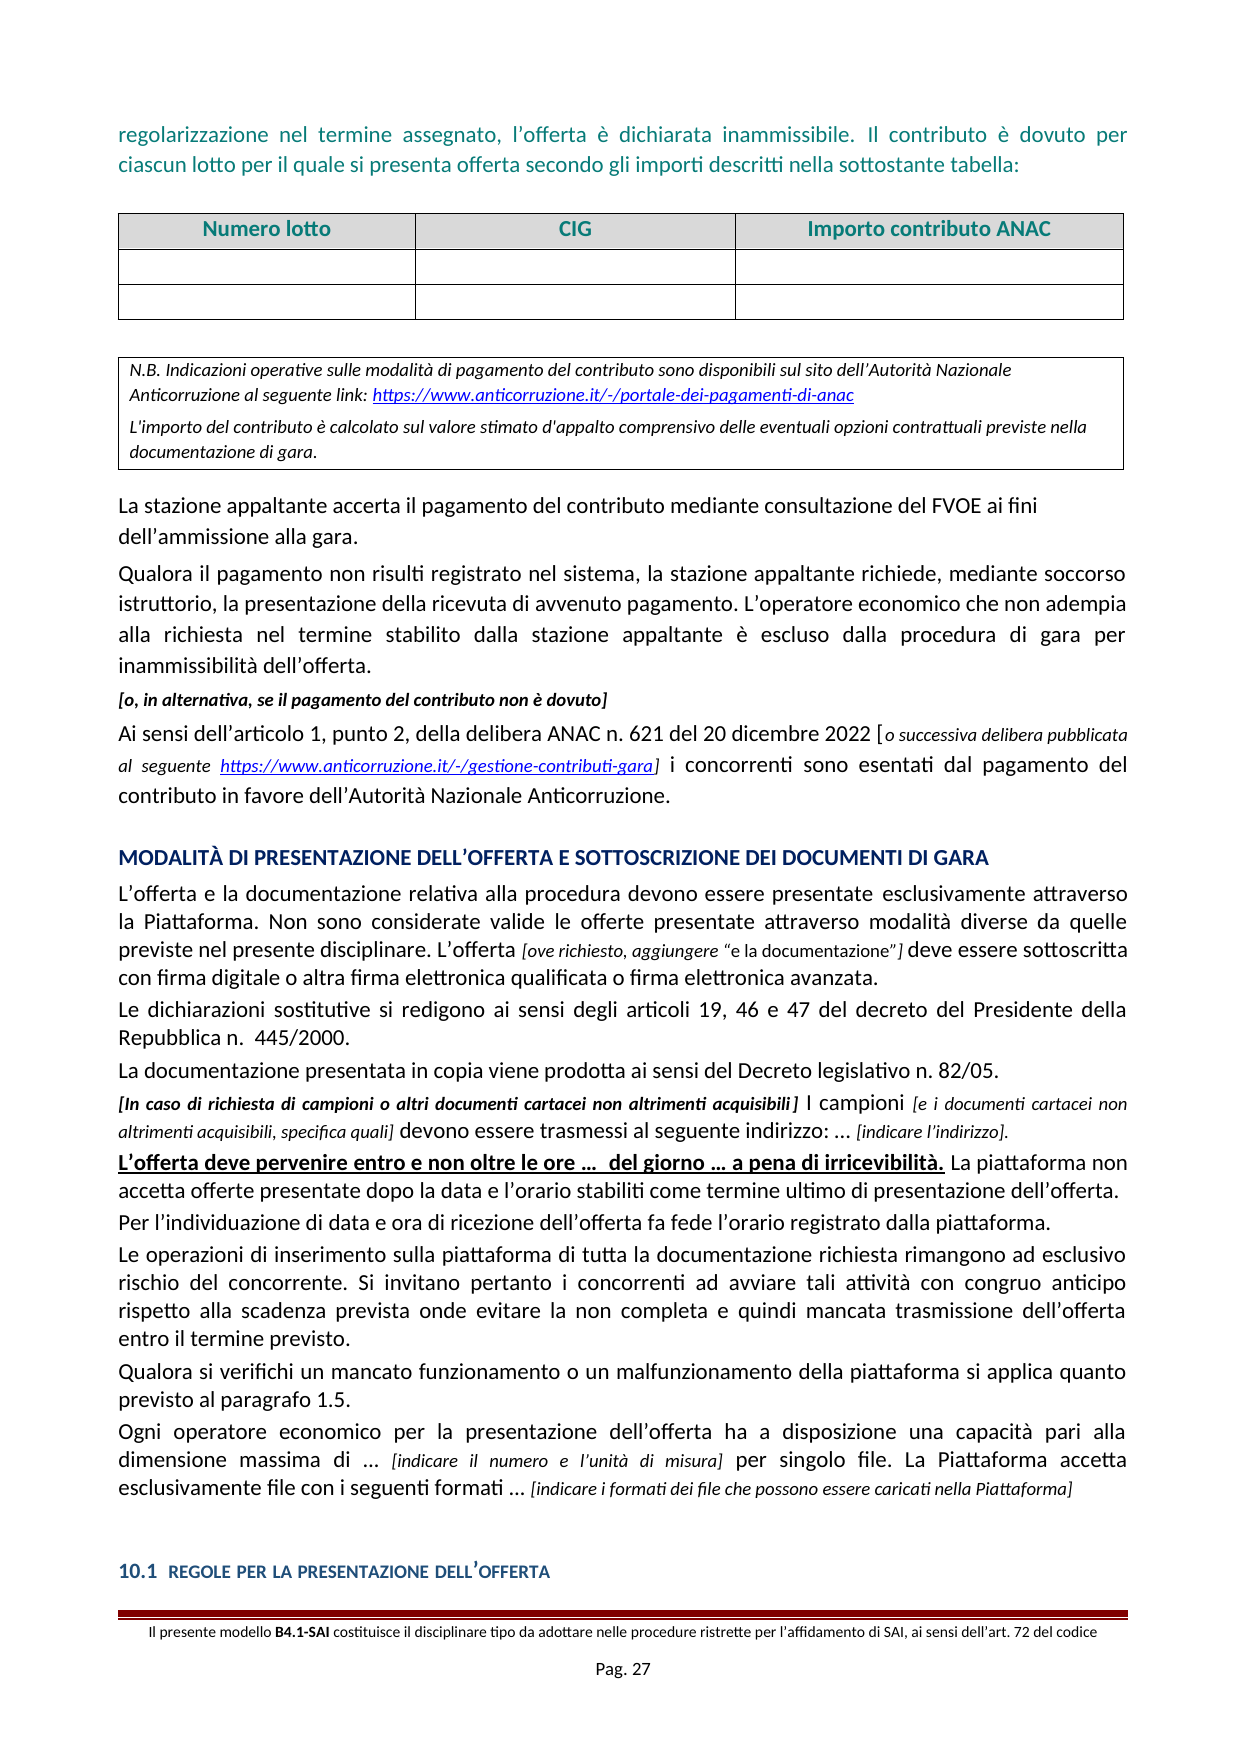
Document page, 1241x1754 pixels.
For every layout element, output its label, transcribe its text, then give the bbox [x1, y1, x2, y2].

text La documentazione presentata in copia viene prodotta ai sensi del Decreto legislativo n. 82/05. [118, 1056, 1128, 1084]
text L’offerta deve pervenire entro e non oltre le ore … del giorno … a pena di irricevibilità. La piattaforma non accetta offerte presentate dopo la data e l’orario stabiliti come termine ultimo di presentazione dell’offerta. [118, 1148, 1128, 1204]
table_header N.B. Indicazioni operative sulle modalità di pagamento del contributo sono disponibili sul sito dell’Autorità Nazionale Anticorruzione al seguente link: https://www.anticorruzione.it/-/portale-dei-pagamenti-di-anac L'importo del contributo è calcolato sul valore stimato d'appalto comprensivo delle eventuali opzioni contrattuali previste nella documentazione di gara. [119, 358, 1123, 469]
text Ogni operatore economico per la presentazione dell’offerta ha a disposizione una capacità pari alla dimensione massima di … [indicare il numero e l’unità di misura] per singolo file. La Piattaforma accetta esclusivamente file con i seguenti formati … [indicare i formati dei file che possono essere caricati nella Piattaforma] [118, 1417, 1128, 1501]
text La stazione appaltante accerta il pagamento del contributo mediante consultazione del FVOE ai fini dell’ammissione alla gara. [118, 491, 1128, 550]
text Qualora si verifichi un mancato funzionamento o un malfunzionamento della piattaforma si applica quanto previsto al paragrafo 1.5. [118, 1357, 1128, 1413]
table_cell [736, 250, 1123, 284]
table_header Importo contributo ANAC [736, 214, 1123, 248]
text [o, in alternativa, se il pagamento del contributo non è dovuto] [118, 688, 1128, 711]
table_cell [736, 285, 1123, 319]
text Le dichiarazioni sostitutive si redigono ai sensi degli articoli 19, 46 e 47 del decreto del Presidente della Repubblica n. 445/2000. [118, 996, 1128, 1052]
text Qualora il pagamento non risulti registrato nel sistema, la stazione appaltante richiede, mediante soccorso istruttorio, la presentazione della ricevuta di avvenuto pagamento. L’operatore economico che non adempia alla richiesta nel termine stabilito dalla stazione appaltante è escluso dalla procedura di gara per inammissibilità dell’offerta. [118, 559, 1128, 679]
text Per l’individuazione di data e ora di ricezione dell’offerta fa fede l’orario registrato dalla piattaforma. [118, 1208, 1128, 1236]
text [In caso di richiesta di campioni o altri documenti cartacei non altrimenti acquisibili] I campioni [e i documenti cartacei non altrimenti acquisibili, specifica quali] devono essere trasmessi al seguente indirizzo: … [indicare l’indirizzo]. [118, 1088, 1128, 1144]
text L’offerta e la documentazione relativa alla procedura devono essere presentate esclusivamente attraverso la Piattaforma. Non sono considerate valide le offerte presentate attraverso modalità diverse da quelle previste nel presente disciplinare. L’offerta [ove richiesto, aggiungere “e la documentazione”] deve essere sottoscritta con firma digitale o altra firma elettronica qualificata o firma elettronica avanzata. [118, 879, 1128, 991]
table_cell [416, 250, 735, 284]
subtitle MODALITÀ DI PRESENTAZIONE DELL’OFFERTA E SOTTOSCRIZIONE DEI DOCUMENTI DI GARA [118, 843, 1128, 871]
table_cell [119, 250, 415, 284]
text 10.1 regole per la presentazione dell’offerta [118, 1555, 1128, 1584]
text Ai sensi dell’articolo 1, punto 2, della delibera ANAC n. 621 del 20 dicembre 2022 [o successiva delibera pubblicata al seguente https://www.anticorruzione.it/-/gestione-contributi-gara] i concorrenti sono esentati dal pagamento del contributo in favore dell’Autorità Nazionale Anticorruzione. [118, 719, 1128, 809]
table_header CIG [416, 214, 735, 248]
table_cell [119, 285, 415, 319]
text regolarizzazione nel termine assegnato, l’offerta è dichiarata inammissibile. Il contributo è dovuto per ciascun lotto per il quale si presenta offerta secondo gli importi descritti nella sottostante tabella: [118, 120, 1128, 178]
text Le operazioni di inserimento sulla piattaforma di tutta la documentazione richiesta rimangono ad esclusivo rischio del concorrente. Si invitano pertanto i concorrenti ad avviare tali attività con congruo anticipo rispetto alla scadenza prevista onde evitare la non completa e quindi mancata trasmissione dell’offerta entro il termine previsto. [118, 1241, 1128, 1353]
table_header Numero lotto [119, 214, 415, 248]
table_cell [416, 285, 735, 319]
